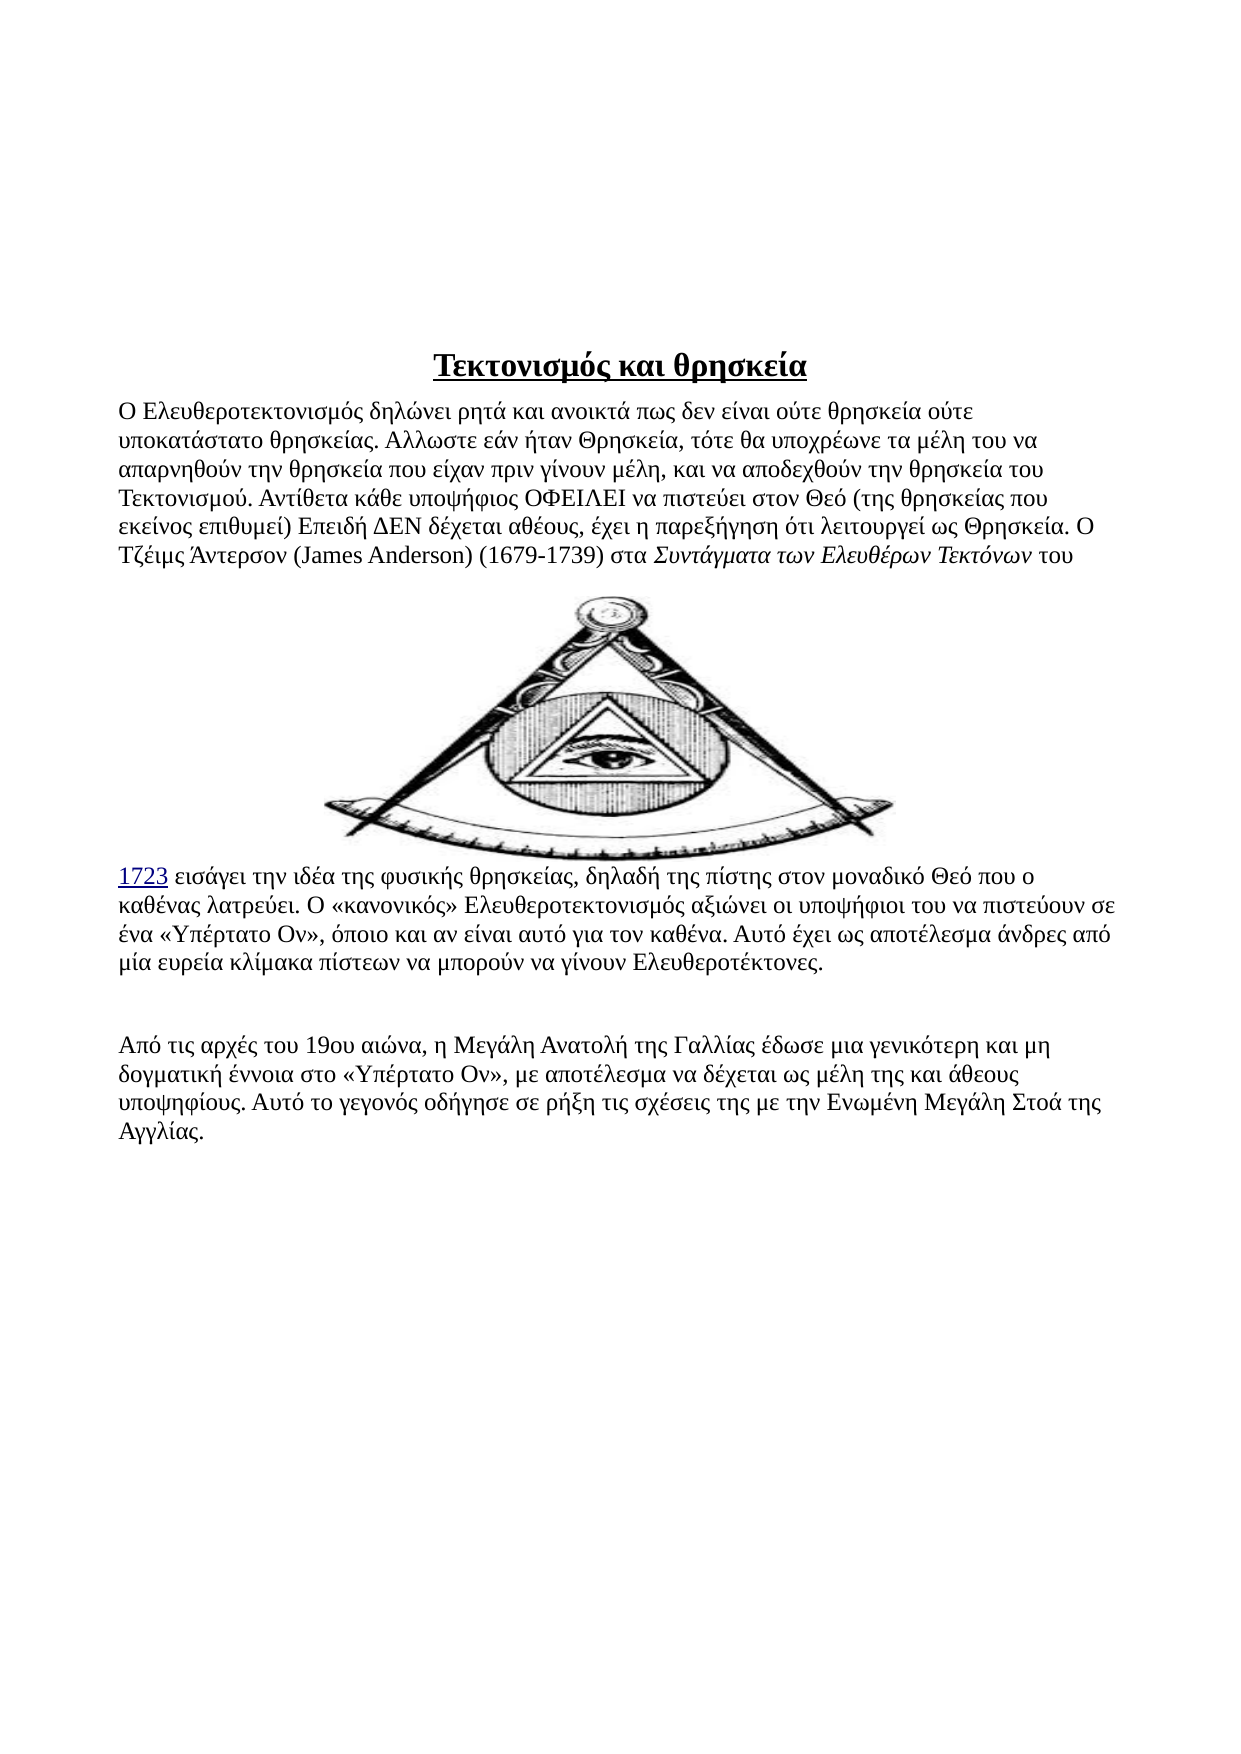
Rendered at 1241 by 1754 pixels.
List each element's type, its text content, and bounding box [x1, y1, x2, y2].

text Από τις αρχές του 19ου αιώνα, η Μεγάλη Ανατολή της Γαλλίας έδωσε μια γενικότερη και μη δογματική έννοια στο «Υπέρτατο Ον», με αποτέλεσμα να δέχεται ως μέλη της και άθεους υποψηφίους. Αυτό το γεγονός οδήγησε σε ρήξη τις σχέσεις της με την Ενωμένη Μεγάλη Στοά της Αγγλίας. [118, 1030, 1122, 1145]
text Ο Ελευθεροτεκτονισμός δηλώνει ρητά και ανοικτά πως δεν είναι ούτε θρησκεία ούτε υποκατάστατο θρησκείας. Αλλωστε εάν ήταν Θρησκεία, τότε θα υποχρέωνε τα μέλη του να απαρνηθούν την θρησκεία που είχαν πριν γίνουν μέλη, και να αποδεχθούν την θρησκεία του Τεκτονισμού. Αντίθετα κάθε υποψήφιος ΟΦΕΙΛΕΙ να πιστεύει στον Θεό (της θρησκείας που εκείνος επιθυμεί) Επειδή ΔΕΝ δέχεται αθέους, έχει η παρεξήγηση ότι λειτουργεί ως Θρησκεία. Ο Τζέιμς Άντερσον (James Anderson) (1679-1739) στα Συντάγματα των Ελευθέρων Τεκτόνων του 1723 εισάγει την ιδέα της φυσικής θρησκείας, δηλαδή της πίστης στον μοναδικό Θεό που ο καθένας λατρεύει. Ο «κανονικός» Ελευθεροτεκτονισμός αξιώνει οι υποψήφιοι του να πιστεύουν σε ένα «Υπέρτατο Ον», όποιο και αν είναι αυτό για τον καθένα. Αυτό έχει ως αποτέλεσμα άνδρες από μία ευρεία κλίμακα πίστεων να μπορούν να γίνουν Ελευθεροτέκτονες. [118, 396, 1122, 976]
subtitle Τεκτονισμός και θρησκεία [118, 346, 1122, 384]
picture [323, 596, 896, 862]
